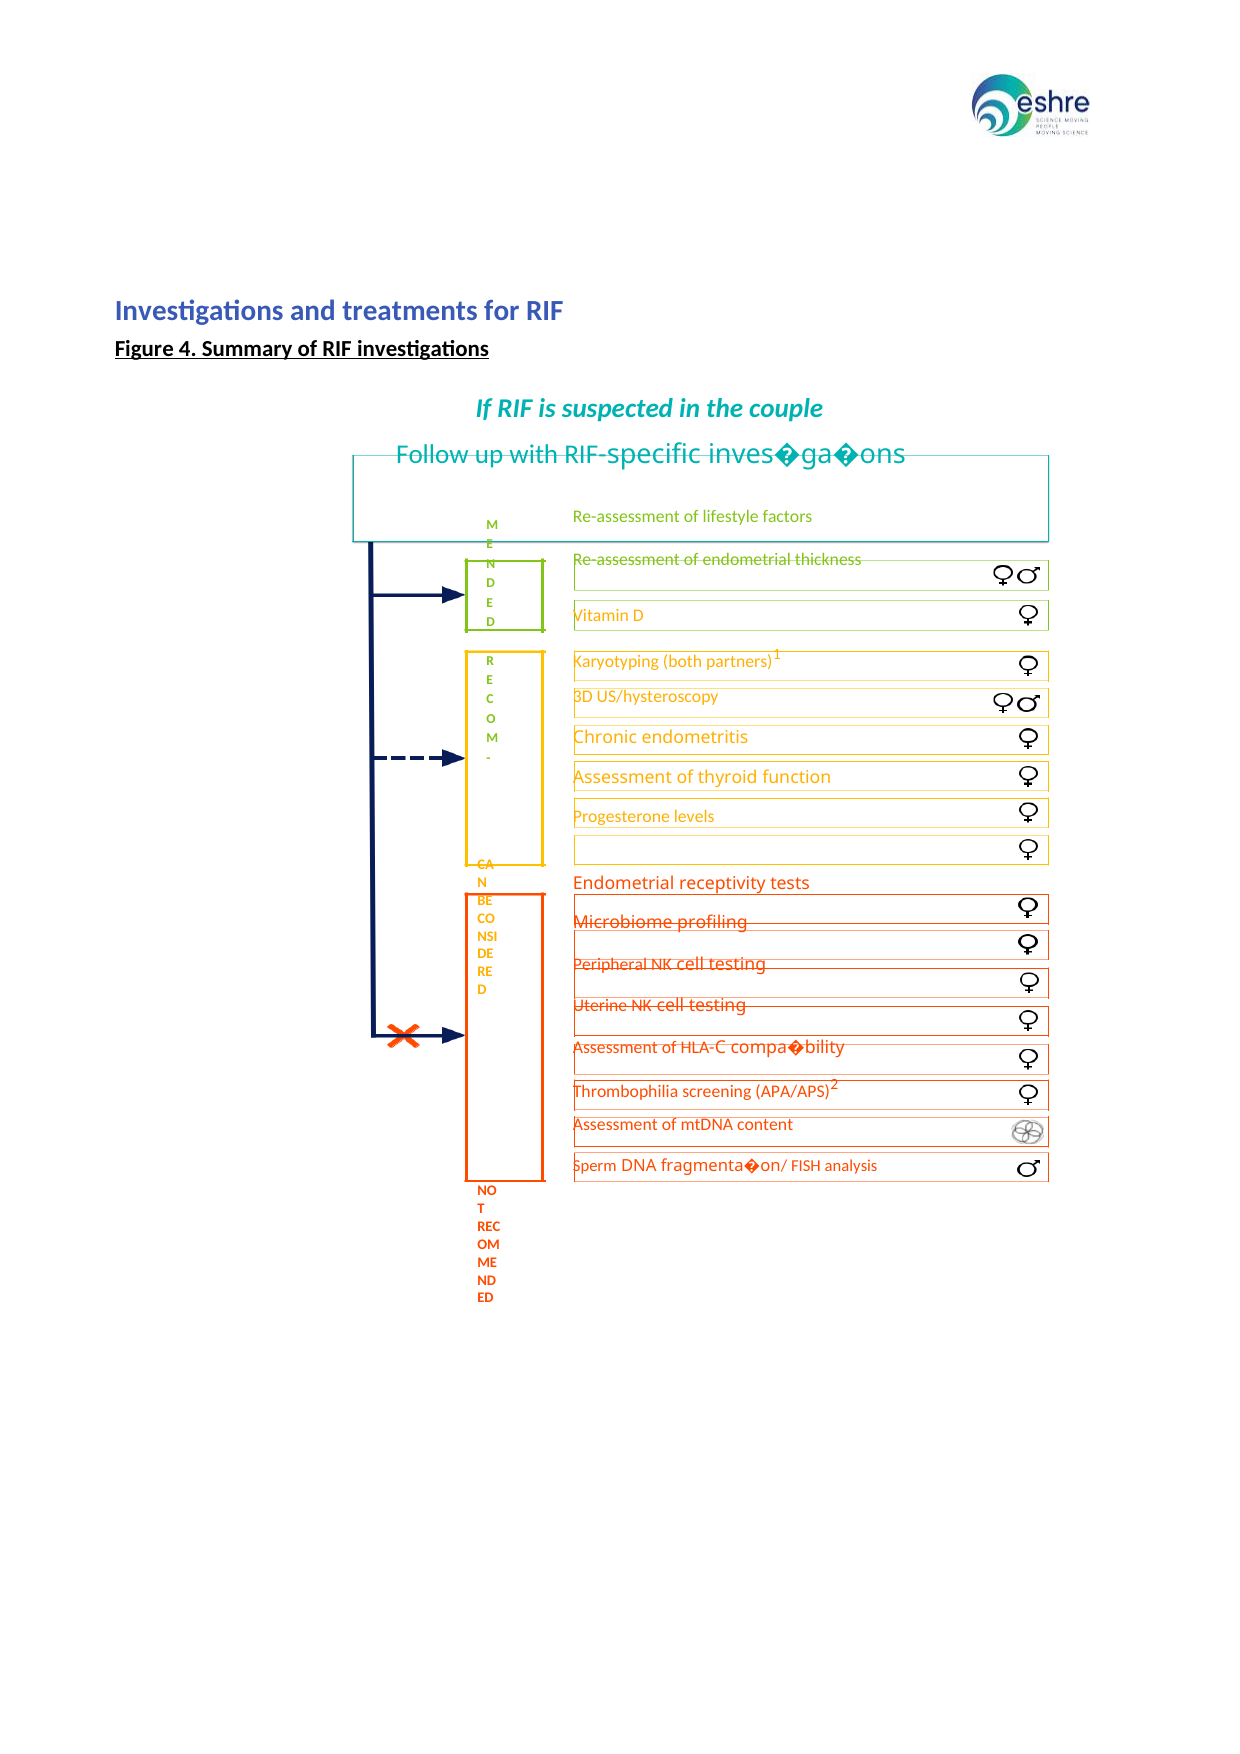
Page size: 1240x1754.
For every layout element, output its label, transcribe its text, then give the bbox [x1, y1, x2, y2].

text Peripheral NK cell testing [1052, 951, 1091, 975]
text Assessment of HLA-C compa�bility [1052, 1034, 1091, 1058]
text Re-assessment of endometrial thickness [1052, 548, 1091, 570]
text If RIF is suspected in the couple [114, 391, 1187, 424]
text Sperm DNA fragmenta�on/ FISH analysis [1052, 1153, 1091, 1176]
text Vitamin D [1052, 604, 1091, 626]
text Endometrial receptivity tests [1052, 870, 1091, 894]
text Thrombophilia screening (APA/APS)2 [1052, 1074, 1091, 1103]
text 3D US/hysteroscopy [1052, 685, 1091, 706]
text Assessment of mtDNA content [1052, 1113, 1091, 1135]
text Karyotyping (both partners)1 [1052, 644, 1091, 674]
text Microbiome profiling [1052, 909, 1091, 933]
text Progesterone levels [1052, 805, 1091, 827]
table_header NOT RECOMMENDED [462, 1182, 479, 1306]
text Uterine NK cell testing [1052, 993, 1091, 1017]
text Follow up with RIF-specific inves�ga�ons [114, 434, 1187, 471]
text Assessment of thyroid function [1052, 765, 1091, 789]
text Re-assessment of lifestyle factors [1052, 505, 1091, 527]
text Chronic endometritis [1052, 725, 1091, 748]
text Investigations and treatments for RIF [114, 292, 1091, 327]
